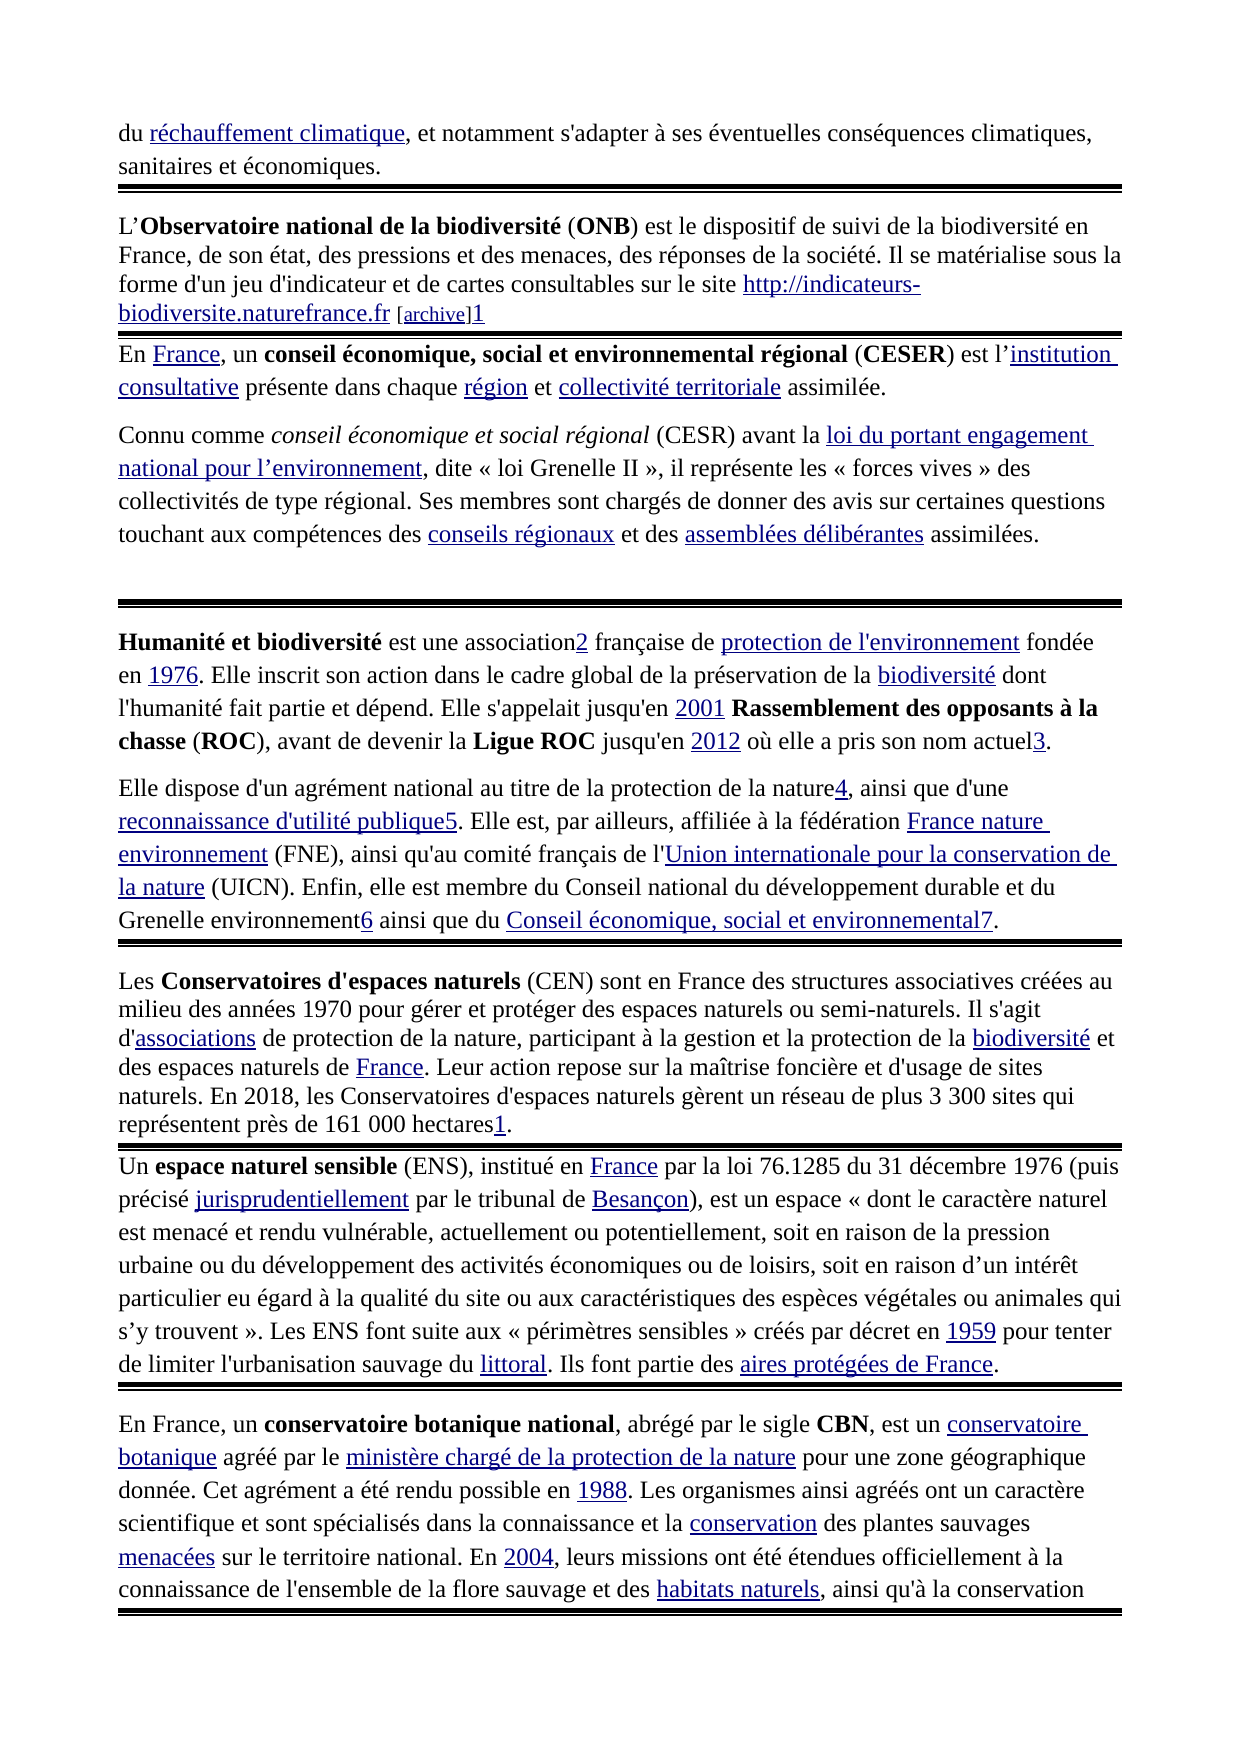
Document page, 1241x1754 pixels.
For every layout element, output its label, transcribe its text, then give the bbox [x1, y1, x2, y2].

text Un espace naturel sensible (ENS), institué en France par la loi 76.1285 du 31 décembre 1976 (puis précisé jurisprudentiellement par le tribunal de Besançon), est un espace « dont le caractère naturel est menacé et rendu vulnérable, actuellement ou potentiellement, soit en raison de la pression urbaine ou du développement des activités économiques ou de loisirs, soit en raison d’un intérêt particulier eu égard à la qualité du site ou aux caractéristiques des espèces végétales ou animales qui s’y trouvent ». Les ENS font suite aux « périmètres sensibles » créés par décret en 1959 pour tenter de limiter l'urbanisation sauvage du littoral. Ils font partie des aires protégées de France. [118, 1151, 1122, 1382]
text L’Observatoire national de la biodiversité (ONB) est le dispositif de suivi de la biodiversité en France, de son état, des pressions et des menaces, des réponses de la société. Il se matérialise sous la forme d'un jeu d'indicateur et de cartes consultables sur le site http://indicateurs-biodiversite.naturefrance.fr [archive]1 [118, 211, 1122, 331]
text Les Conservatoires d'espaces naturels (CEN) sont en France des structures associatives créées au milieu des années 1970 pour gérer et protéger des espaces naturels ou semi-naturels. Il s'agit d'associations de protection de la nature, participant à la gestion et la protection de la biodiversité et des espaces naturels de France. Leur action repose sur la maîtrise foncière et d'usage de sites naturels. En 2018, les Conservatoires d'espaces naturels gèrent un réseau de plus 3 300 sites qui représentent près de 161 000 hectares1. [118, 966, 1122, 1143]
text Humanité et biodiversité est une association2 française de protection de l'environnement fondée en 1976. Elle inscrit son action dans le cadre global de la préservation de la biodiversité dont l'humanité fait partie et dépend. Elle s'appelait jusqu'en 2001 Rassemblement des opposants à la chasse (ROC), avant de devenir la Ligue ROC jusqu'en 2012 où elle a pris son nom actuel3. [118, 627, 1122, 754]
text Connu comme conseil économique et social régional (CESR) avant la loi du portant engagement national pour l’environnement, dite « loi Grenelle II », il représente les « forces vives » des collectivités de type régional. Ses membres sont chargés de donner des avis sur certaines questions touchant aux compétences des conseils régionaux et des assemblées délibérantes assimilées. [118, 420, 1122, 548]
text En France, un conservatoire botanique national, abrégé par le sigle CBN, est un conservatoire botanique agréé par le ministère chargé de la protection de la nature pour une zone géographique donnée. Cet agrément a été rendu possible en 1988. Les organismes ainsi agréés ont un caractère scientifique et sont spécialisés dans la connaissance et la conservation des plantes sauvages menacées sur le territoire national. En 2004, leurs missions ont été étendues officiellement à la connaissance de l'ensemble de la flore sauvage et des habitats naturels, ainsi qu'à la conservation [118, 1409, 1122, 1608]
text Elle dispose d'un agrément national au titre de la protection de la nature4, ainsi que d'une reconnaissance d'utilité publique5. Elle est, par ailleurs, affiliée à la fédération France nature environnement (FNE), ainsi qu'au comité français de l'Union internationale pour la conservation de la nature (UICN). Enfin, elle est membre du Conseil national du développement durable et du Grenelle environnement6 ainsi que du Conseil économique, social et environnemental7. [118, 773, 1122, 939]
text En France, un conseil économique, social et environnemental régional (CESER) est l’institution consultative présente dans chaque région et collectivité territoriale assimilée. [118, 339, 1122, 401]
text du réchauffement climatique, et notamment s'adapter à ses éventuelles conséquences climatiques, sanitaires et économiques. [118, 118, 1122, 184]
